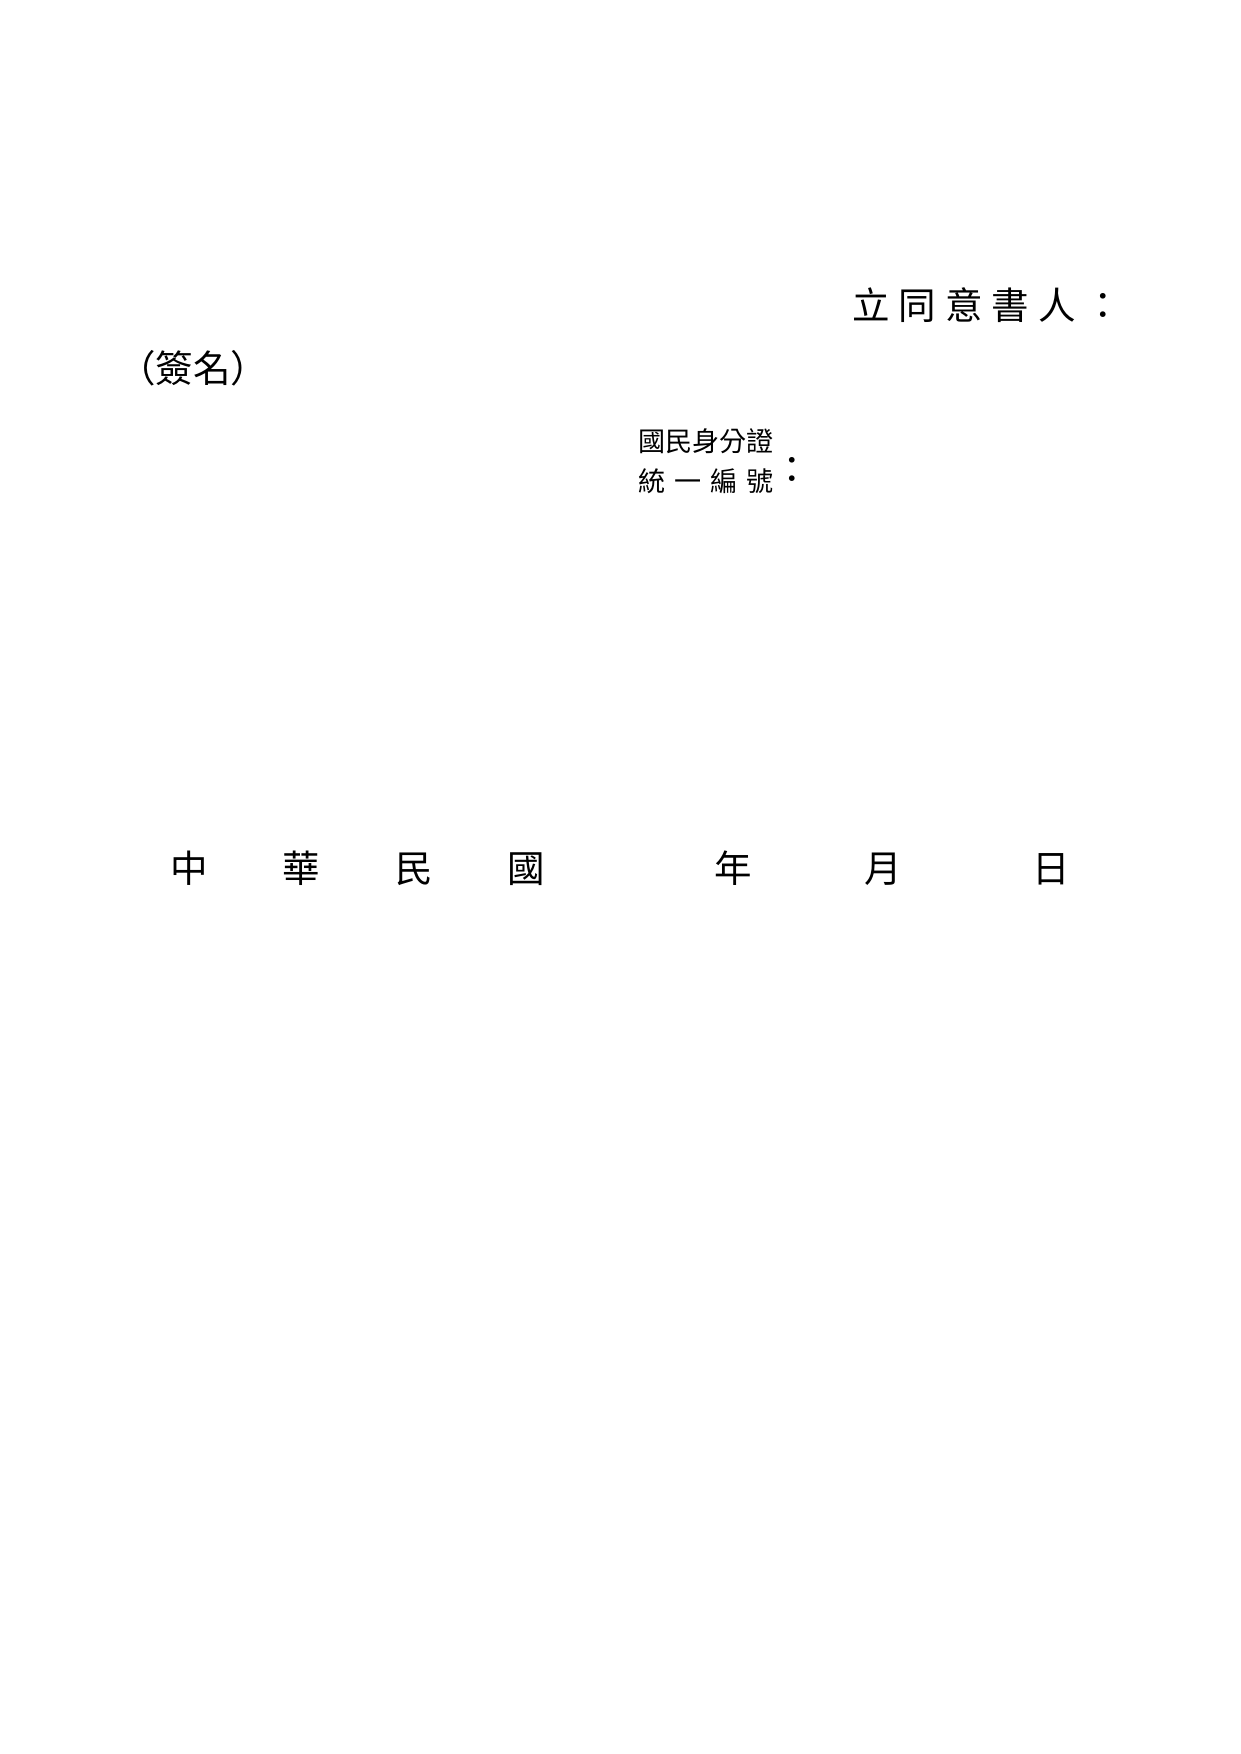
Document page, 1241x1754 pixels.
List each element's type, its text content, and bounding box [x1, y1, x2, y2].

text 中 華 民 國 年 月 日 [118, 824, 1122, 887]
text 國民身分證統一編號： [118, 387, 1122, 512]
text 立同意書人： （簽名） [118, 262, 1122, 387]
